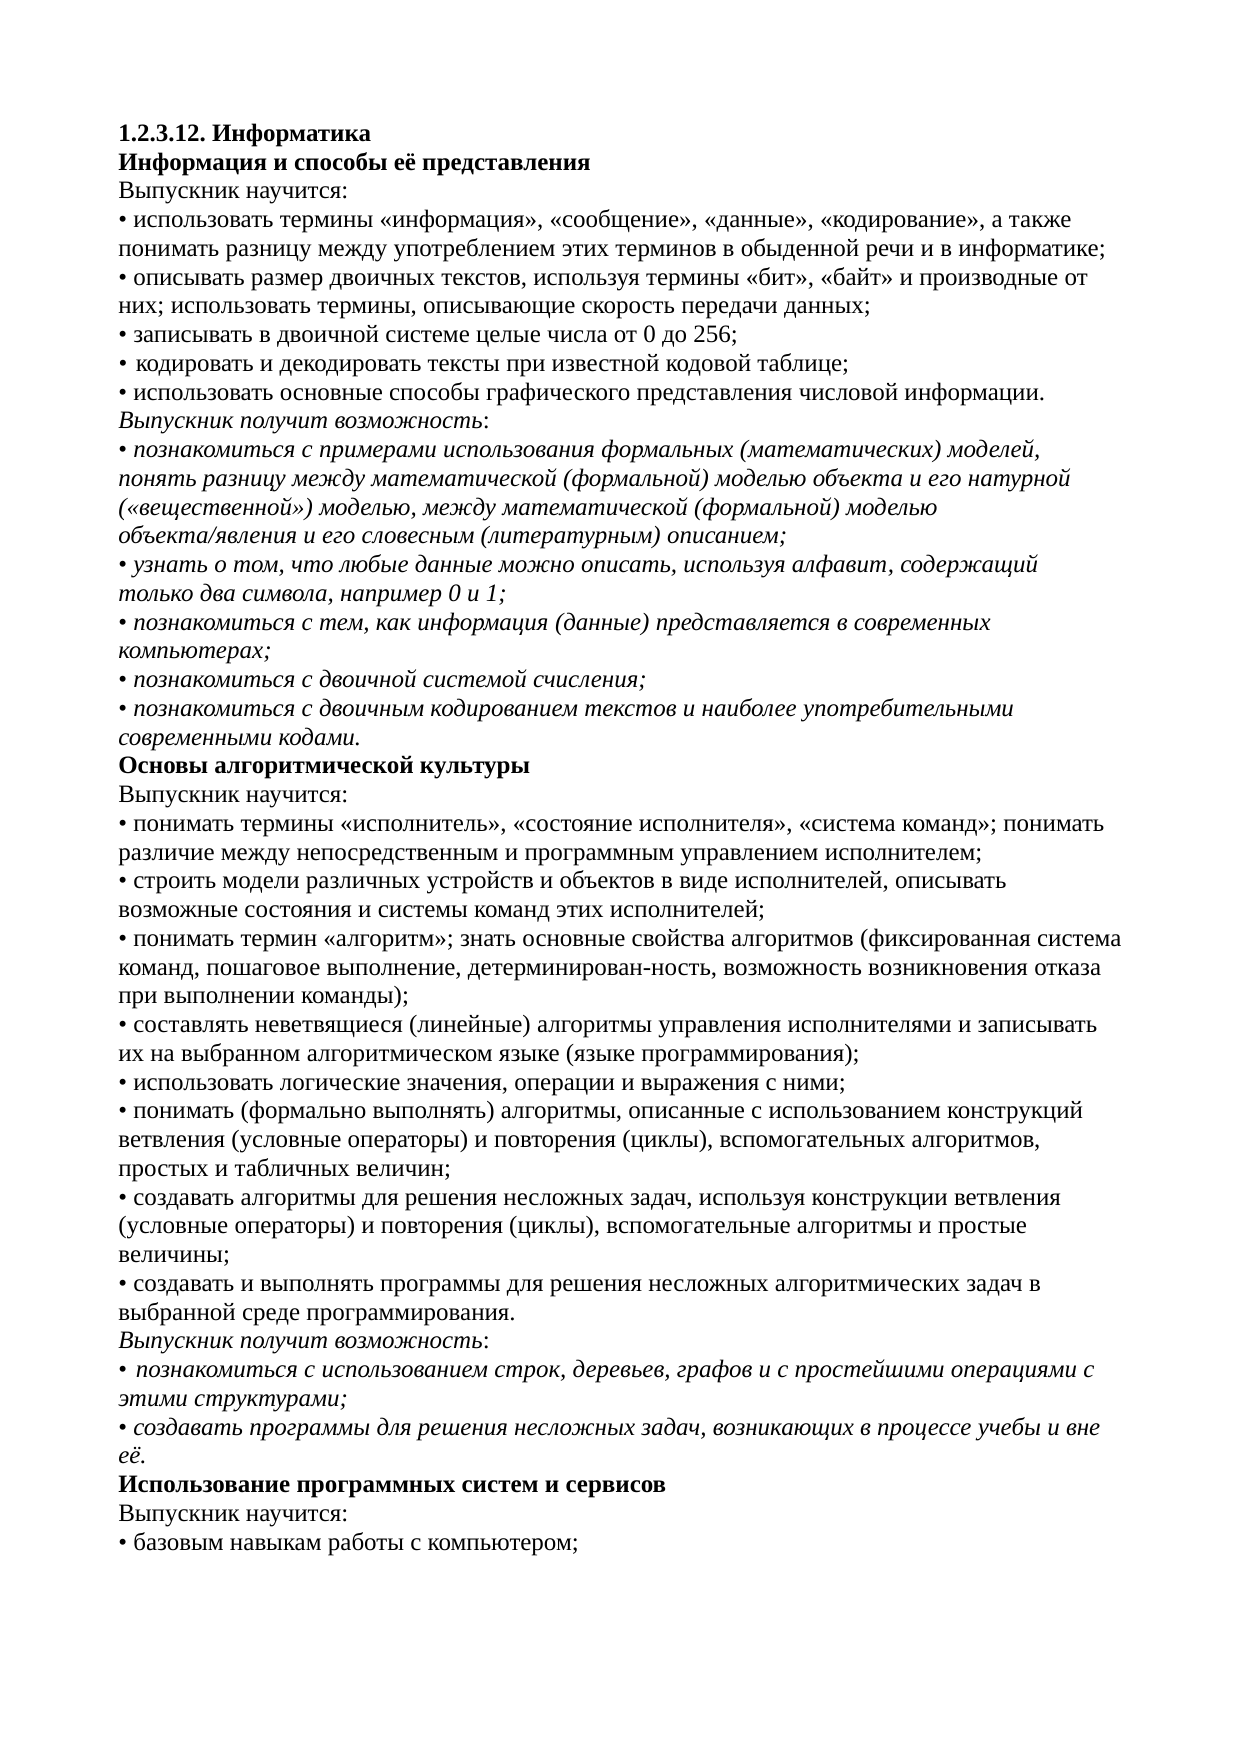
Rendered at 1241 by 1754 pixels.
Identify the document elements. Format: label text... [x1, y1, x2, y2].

text • записывать в двоичной системе целые числа от 0 до 256; [118, 319, 1122, 348]
text Выпускник научится: [118, 1498, 1122, 1527]
text Использование программных систем и сервисов [118, 1469, 1122, 1498]
text • понимать (формально выполнять) алгоритмы, описанные с использованием конструкций ветвления (условные операторы) и повторения (циклы), вспомогательных алгоритмов, простых и табличных величин; [118, 1096, 1122, 1182]
text • описывать размер двоичных текстов, используя термины «бит», «байт» и производные от них; использовать термины, описывающие скорость передачи данных; [118, 262, 1122, 319]
text Выпускник получит возможность: [118, 1326, 1122, 1354]
text • использовать основные способы графического представления числовой информации. [118, 377, 1122, 406]
text • использовать логические значения, операции и выражения с ними; [118, 1067, 1122, 1096]
text • использовать термины «информация», «сообщение», «данные», «кодирование», а также понимать разницу между употреблением этих терминов в обыденной речи и в информатике; [118, 204, 1122, 262]
text • понимать термины «исполнитель», «состояние исполнителя», «система команд»; понимать различие между непосредственным и программным управлением исполнителем; [118, 808, 1122, 866]
text Выпускник научится: [118, 779, 1122, 808]
text • узнать о том, что любые данные можно описать, используя алфавит, содержащий только два символа, например 0 и 1; [118, 549, 1122, 607]
text • познакомиться с использованием строк, деревьев, графов и с простейшими операциями с этими структурами; [118, 1354, 1122, 1412]
text Выпускник получит возможность: [118, 406, 1122, 434]
text • базовым навыкам работы с компьютером; [118, 1527, 1122, 1556]
text • создавать алгоритмы для решения несложных задач, используя конструкции ветвления (условные операторы) и повторения (циклы), вспомогательные алгоритмы и простые величины; [118, 1182, 1122, 1268]
text • строить модели различных устройств и объектов в виде исполнителей, описывать возможные состояния и системы команд этих исполнителей; [118, 866, 1122, 923]
text • кодировать и декодировать тексты при известной кодовой таблице; [118, 348, 1122, 377]
text • познакомиться с двоичным кодированием текстов и наиболее употребительными современными кодами. [118, 693, 1122, 751]
text • познакомиться с тем, как информация (данные) представляется в современных компьютерах; [118, 607, 1122, 664]
text • создавать программы для решения несложных задач, возникающих в процессе учебы и вне её. [118, 1412, 1122, 1469]
text Выпускник научится: [118, 176, 1122, 204]
text Информация и способы её представления [118, 147, 1122, 176]
text • познакомиться с двоичной системой счисления; [118, 664, 1122, 693]
text • познакомиться с примерами использования формальных (математических) моделей, понять разницу между математической (формальной) моделью объекта и его натурной («вещественной») моделью, между математической (формальной) моделью объекта/явления и его словесным (литературным) описанием; [118, 434, 1122, 549]
text • составлять неветвящиеся (линейные) алгоритмы управления исполнителями и записывать их на выбранном алгоритмическом языке (языке программирования); [118, 1009, 1122, 1067]
text 1.2.3.12. Информатика [118, 118, 1122, 147]
text • понимать термин «алгоритм»; знать основные свойства алгоритмов (фиксированная система команд, пошаговое выполнение, детерминирован-ность, возможность возникновения отказа при выполнении команды); [118, 923, 1122, 1009]
text Основы алгоритмической культуры [118, 751, 1122, 779]
text • создавать и выполнять программы для решения несложных алгоритмических задач в выбранной среде программирования. [118, 1268, 1122, 1326]
